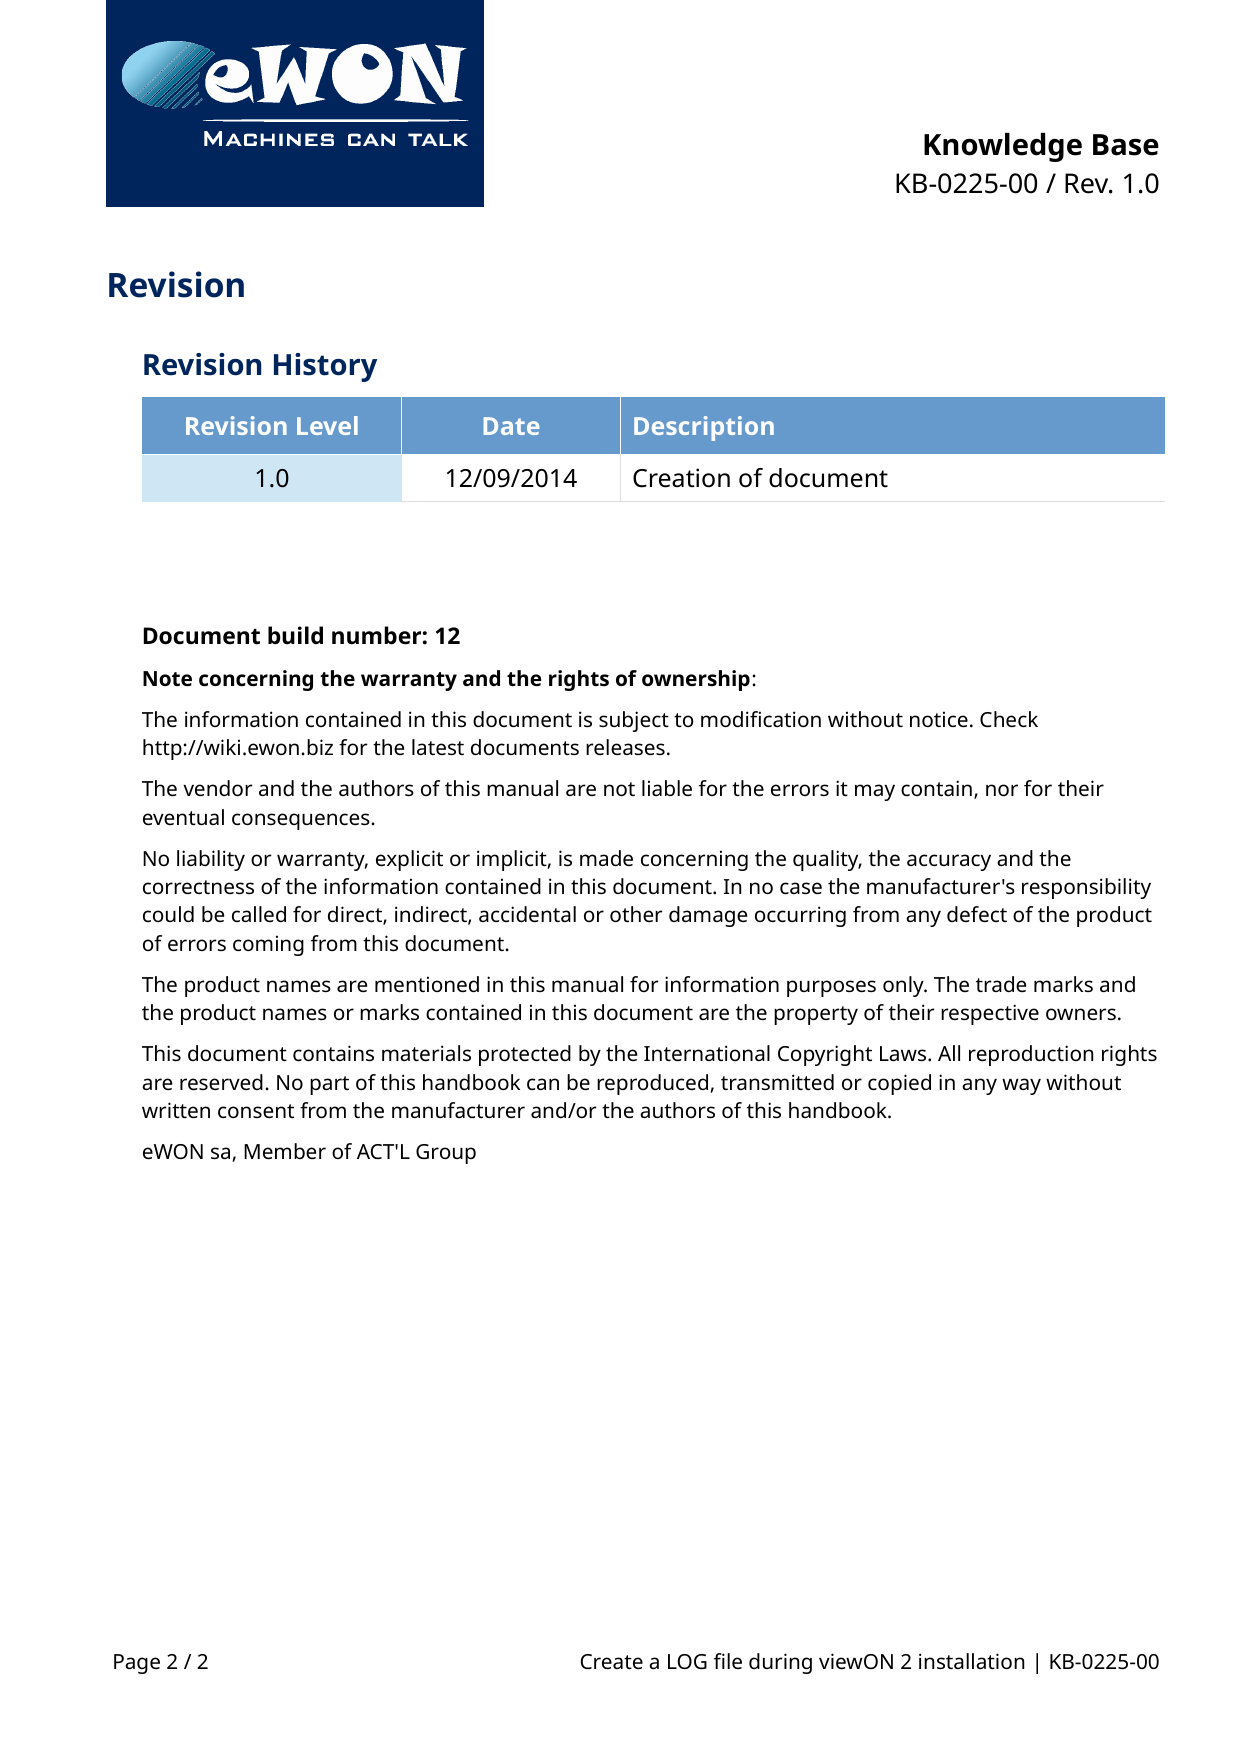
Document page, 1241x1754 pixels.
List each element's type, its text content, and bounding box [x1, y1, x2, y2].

subtitle Revision [106, 261, 1165, 307]
text The vendor and the authors of this manual are not liable for the errors it may contain, nor for their eventual consequences. [142, 774, 1165, 831]
text eWON sa, Member of ACT'L Group [142, 1137, 1165, 1166]
table_cell Creation of document [621, 455, 1165, 501]
text No liability or warranty, explicit or implicit, is made concerning the quality, the accuracy and the correctness of the information contained in this document. In no case the manufacturer's responsibility could be called for direct, indirect, accidental or other damage occurring from any defect of the product of errors coming from this document. [142, 844, 1165, 957]
table_header Description [621, 397, 1165, 454]
table_header Revision Level [142, 397, 401, 454]
text The information contained in this document is subject to modification without notice. Check http://wiki.ewon.biz for the latest documents releases. [142, 705, 1165, 762]
text The product names are mentioned in this manual for information purposes only. The trade marks and the product names or marks contained in this document are the property of their respective owners. [142, 970, 1165, 1027]
table_cell 1.0 [142, 455, 402, 501]
text Note concerning the warranty and the rights of ownership: [142, 664, 1165, 692]
subtitle Revision History [142, 344, 1165, 384]
text This document contains materials protected by the International Copyright Laws. All reproduction rights are reserved. No part of this handbook can be reproduced, transmitted or copied in any way without written consent from the manufacturer and/or the authors of this handbook. [142, 1039, 1165, 1124]
picture [121, 41, 469, 146]
table_cell 12/09/2014 [402, 455, 620, 501]
text Document build number: 12 [142, 620, 1165, 652]
table_header Date [402, 397, 620, 454]
